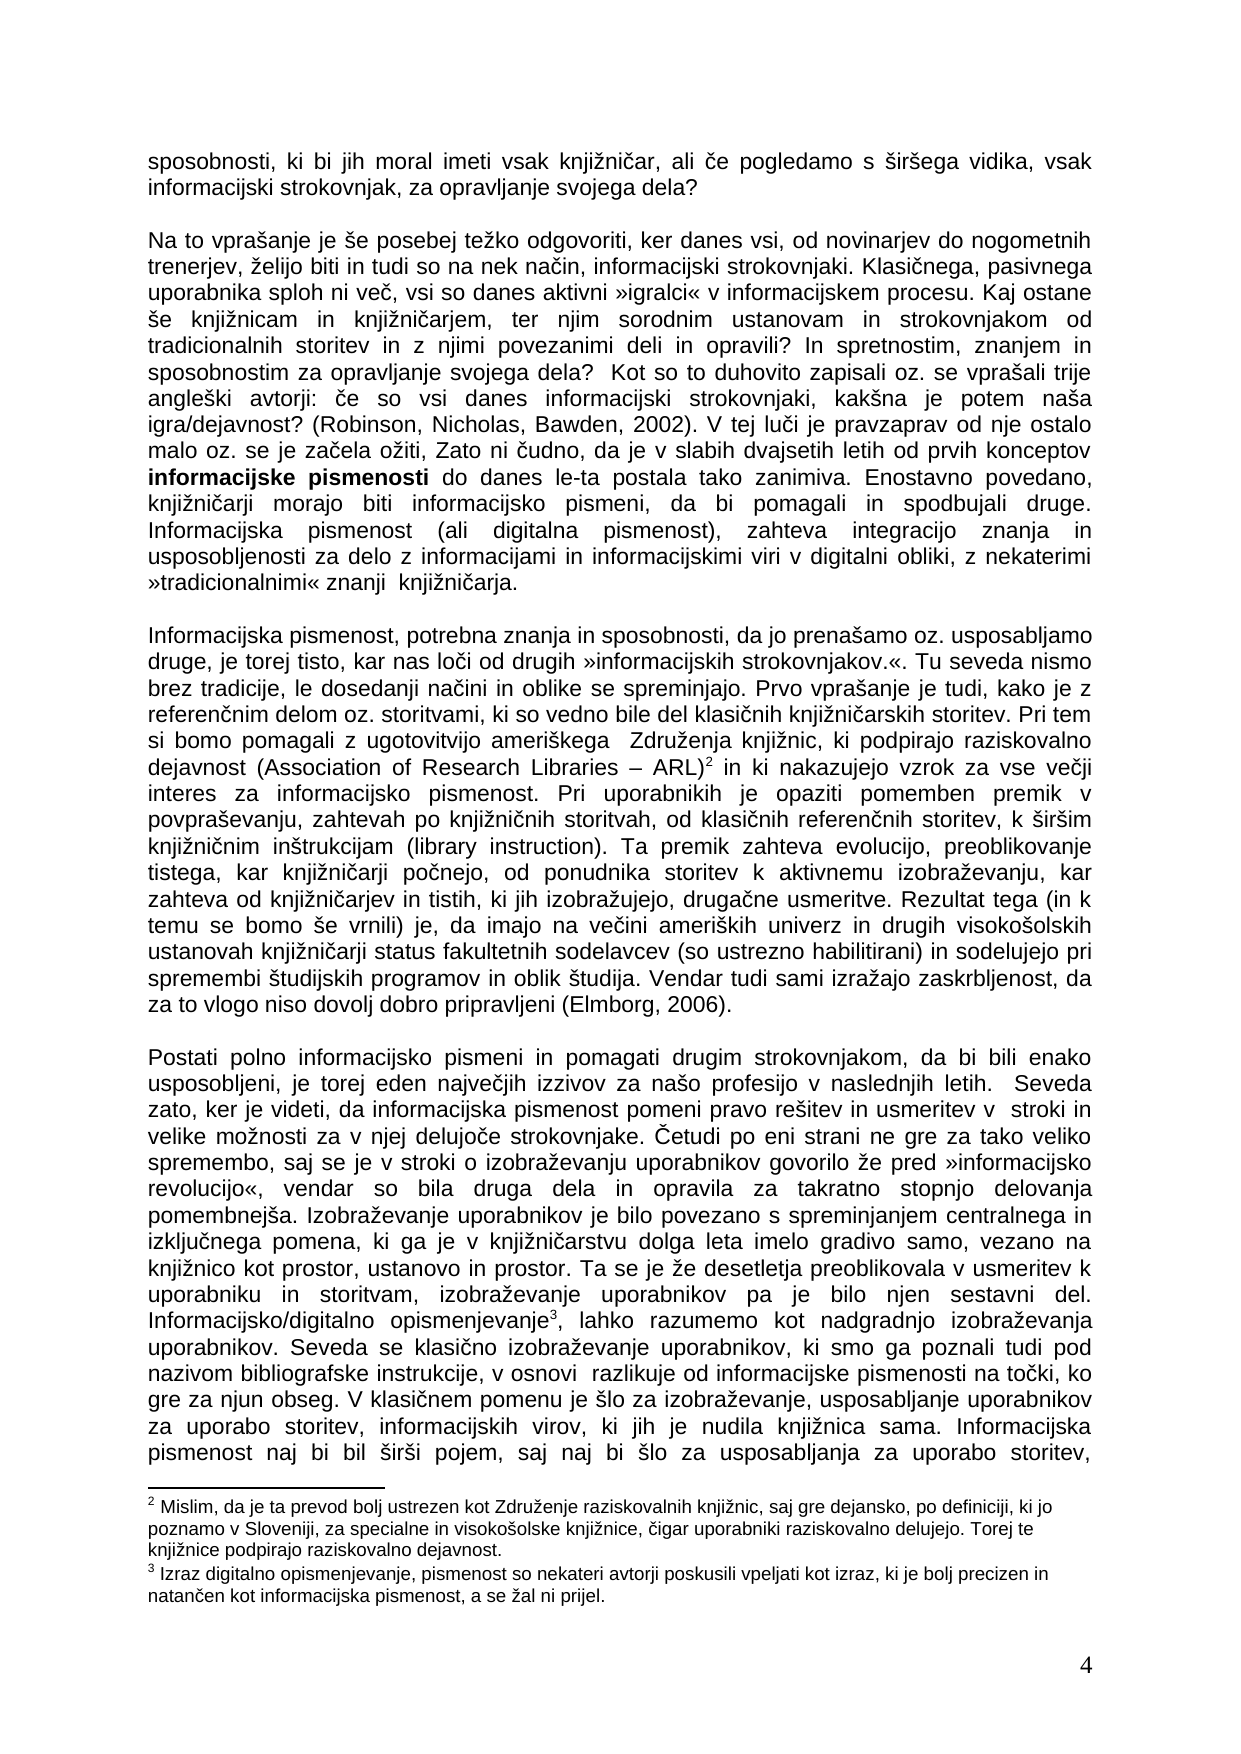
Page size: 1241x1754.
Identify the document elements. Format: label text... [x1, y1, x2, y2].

text Informacijska pismenost, potrebna znanja in sposobnosti, da jo prenašamo oz. usposabljamo druge, je torej tisto, kar nas loči od drugih »informacijskih strokovnjakov.«. Tu seveda nismo brez tradicije, le dosedanji načini in oblike se spreminjajo. Prvo vprašanje je tudi, kako je z referenčnim delom oz. storitvami, ki so vedno bile del klasičnih knjižničarskih storitev. Pri tem si bomo pomagali z ugotovitvijo ameriškega Združenja knjižnic, ki podpirajo raziskovalno dejavnost (Association of Research Libraries – ARL) in ki nakazujejo vzrok za vse večji interes za informacijsko pismenost. Pri uporabnikih je opaziti pomemben premik v povpraševanju, zahtevah po knjižničnih storitvah, od klasičnih referenčnih storitev, k širšim knjižničnim inštrukcijam (library instruction). Ta premik zahteva evolucijo, preoblikovanje tistega, kar knjižničarji počnejo, od ponudnika storitev k aktivnemu izobraževanju, kar zahteva od knjižničarjev in tistih, ki jih izobražujejo, drugačne usmeritve. Rezultat tega (in k temu se bomo še vrnili) je, da imajo na večini ameriških univerz in drugih visokošolskih ustanovah knjižničarji status fakultetnih sodelavcev (so ustrezno habilitirani) in sodelujejo pri spremembi študijskih programov in oblik študija. Vendar tudi sami izražajo zaskrbljenost, da za to vlogo niso dovolj dobro pripravljeni (Elmborg, 2006). [148, 622, 1093, 1017]
text Postati polno informacijsko pismeni in pomagati drugim strokovnjakom, da bi bili enako usposobljeni, je torej eden največjih izzivov za našo profesijo v naslednjih letih. Seveda zato, ker je videti, da informacijska pismenost pomeni pravo rešitev in usmeritev v stroki in velike možnosti za v njej delujoče strokovnjake. Četudi po eni strani ne gre za tako veliko spremembo, saj se je v stroki o izobraževanju uporabnikov govorilo že pred »informacijsko revolucijo«, vendar so bila druga dela in opravila za takratno stopnjo delovanja pomembnejša. Izobraževanje uporabnikov je bilo povezano s spreminjanjem centralnega in izključnega pomena, ki ga je v knjižničarstvu dolga leta imelo gradivo samo, vezano na knjižnico kot prostor, ustanovo in prostor. Ta se je že desetletja preoblikovala v usmeritev k uporabniku in storitvam, izobraževanje uporabnikov pa je bilo njen sestavni del. Informacijsko/digitalno opismenjevanje, lahko razumemo kot nadgradnjo izobraževanja uporabnikov. Seveda se klasično izobraževanje uporabnikov, ki smo ga poznali tudi pod nazivom bibliografske instrukcije, v osnovi razlikuje od informacijske pismenosti na točki, ko gre za njun obseg. V klasičnem pomenu je šlo za izobraževanje, usposabljanje uporabnikov za uporabo storitev, informacijskih virov, ki jih je nudila knjižnica sama. Informacijska pismenost naj bi bil širši pojem, saj naj bi šlo za usposabljanja za uporabo storitev, [148, 1044, 1093, 1465]
text sposobnosti, ki bi jih moral imeti vsak knjižničar, ali če pogledamo s širšega vidika, vsak informacijski strokovnjak, za opravljanje svojega dela? [148, 148, 1093, 200]
text Na to vprašanje je še posebej težko odgovoriti, ker danes vsi, od novinarjev do nogometnih trenerjev, želijo biti in tudi so na nek način, informacijski strokovnjaki. Klasičnega, pasivnega uporabnika sploh ni več, vsi so danes aktivni »igralci« v informacijskem procesu. Kaj ostane še knjižnicam in knjižničarjem, ter njim sorodnim ustanovam in strokovnjakom od tradicionalnih storitev in z njimi povezanimi deli in opravili? In spretnostim, znanjem in sposobnostim za opravljanje svojega dela? Kot so to duhovito zapisali oz. se vprašali trije angleški avtorji: če so vsi danes informacijski strokovnjaki, kakšna je potem naša igra/dejavnost? (Robinson, Nicholas, Bawden, 2002). V tej luči je pravzaprav od nje ostalo malo oz. se je začela ožiti, Zato ni čudno, da je v slabih dvajsetih letih od prvih konceptov informacijske pismenosti do danes le-ta postala tako zanimiva. Enostavno povedano, knjižničarji morajo biti informacijsko pismeni, da bi pomagali in spodbujali druge. Informacijska pismenost (ali digitalna pismenost), zahteva integracijo znanja in usposobljenosti za delo z informacijami in informacijskimi viri v digitalni obliki, z nekaterimi »tradicionalnimi« znanji knjižničarja. [148, 227, 1093, 596]
text Izraz digitalno opismenjevanje, pismenost so nekateri avtorji poskusili vpeljati kot izraz, ki je bolj precizen in natančen kot informacijska pismenost, a se žal ni prijel. [148, 1561, 1093, 1606]
text Mislim, da je ta prevod bolj ustrezen kot Združenje raziskovalnih knjižnic, saj gre dejansko, po definiciji, ki jo poznamo v Sloveniji, za specialne in visokošolske knjižnice, čigar uporabniki raziskovalno delujejo. Torej te knjižnice podpirajo raziskovalno dejavnost. [148, 1494, 1093, 1561]
